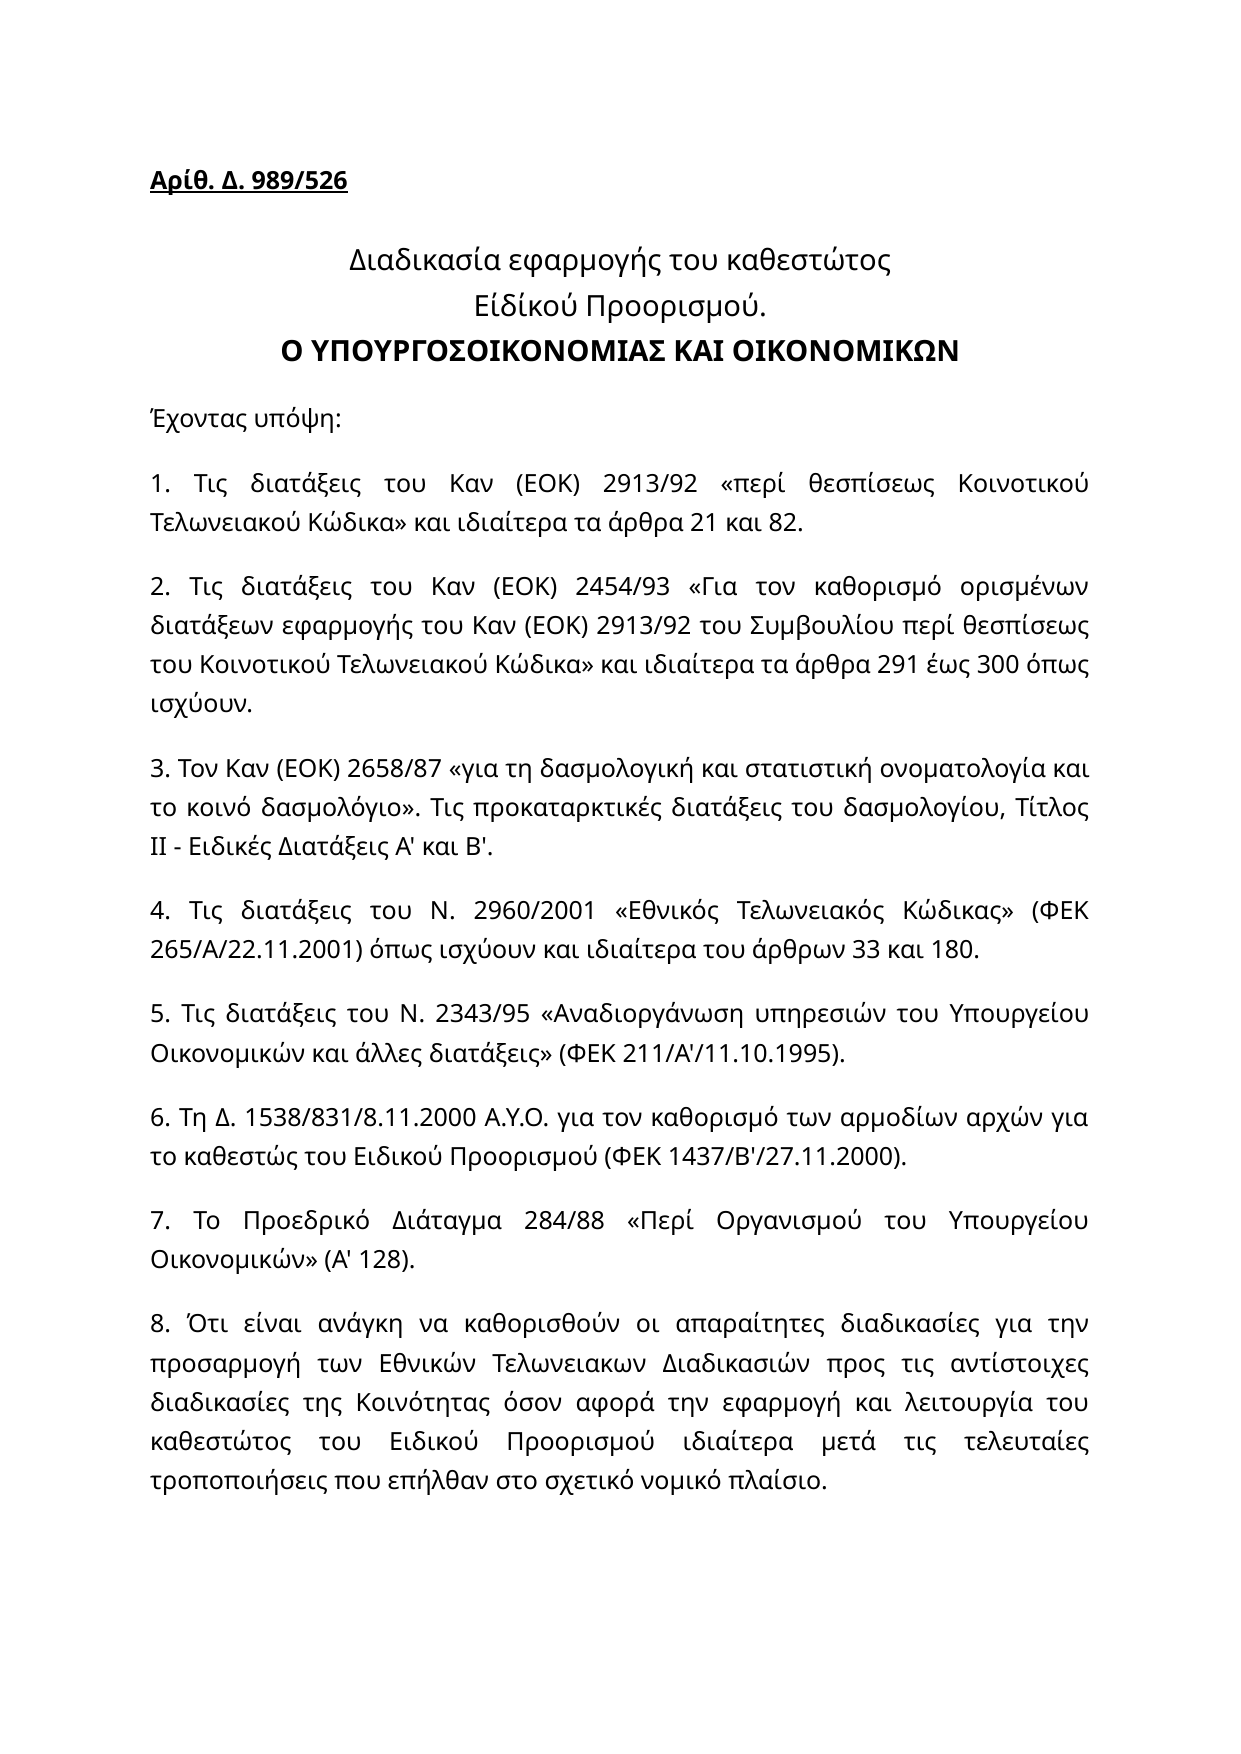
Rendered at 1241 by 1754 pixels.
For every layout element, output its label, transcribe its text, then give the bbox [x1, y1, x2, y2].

text 4. Τις διατάξεις του Ν. 2960/2001 «Εθνικός Τελωνειακός Κώδικας» (ΦΕΚ 265/Α/22.11.2001) όπως ισχύουν και ιδιαίτερα του άρθρων 33 και 180. [150, 893, 1090, 966]
text Διαδικασία εφαρμογής του καθεστώτος Είδίκού Προορισμού. Ο ΥΠΟΥΡΓΟΣΟΙΚΟΝΟΜΙΑΣ ΚΑΙ ΟΙΚΟΝΟΜΙΚΩΝ [150, 239, 1090, 370]
text 2. Τις διατάξεις του Καν (ΕΟΚ) 2454/93 «Για τον καθορισμό ορισμένων διατάξεων εφαρμογής του Καν (ΕΟΚ) 2913/92 του Συμβουλίου περί θεσπίσεως του Κοινοτικού Τελωνειακού Κώδικα» και ιδιαίτερα τα άρθρα 291 έως 300 όπως ισχύουν. [150, 568, 1090, 720]
text 3. Τον Καν (ΕΟΚ) 2658/87 «για τη δασμολογική και στατιστική ονοματολογία και το κοινό δασμολόγιο». Τις προκαταρκτικές διατάξεις του δασμολογίου, Τίτλος ΙΙ - Ειδικές Διατάξεις Α' και Β'. [150, 750, 1090, 863]
text Έχοντας υπόψη: [150, 401, 1090, 435]
title Αρίθ. Δ. 989/526 [150, 162, 1090, 197]
text 8. Ότι είναι ανάγκη να καθορισθούν οι απαραίτητες διαδικασίες για την προσαρμογή των Εθνικών Τελωνειακων Διαδικασιών προς τις αντίστοιχες διαδικασίες της Κοινότητας όσον αφορά την εφαρμογή και λειτουργία του καθεστώτος του Ειδικού Προορισμού ιδιαίτερα μετά τις τελευταίες τροποποιήσεις που επήλθαν στο σχετικό νομικό πλαίσιο. [150, 1306, 1090, 1497]
text 6. Τη Δ. 1538/831/8.11.2000 Α.Υ.Ο. για τον καθορισμό των αρμοδίων αρχών για το καθεστώς του Ειδικού Προορισμού (ΦΕΚ 1437/Β'/27.11.2000). [150, 1099, 1090, 1173]
text 5. Τις διατάξεις του Ν. 2343/95 «Αναδιοργάνωση υπηρεσιών του Υπουργείου Οικονομικών και άλλες διατάξεις» (ΦΕΚ 211/Α'/11.10.1995). [150, 996, 1090, 1069]
text 7. Το Προεδρικό Διάταγμα 284/88 «Περί Οργανισμού του Υπουργείου Οικονομικών» (Α' 128). [150, 1203, 1090, 1276]
text 1. Τις διατάξεις του Καν (ΕΟΚ) 2913/92 «περί θεσπίσεως Κοινοτικού Τελωνειακού Κώδικα» και ιδιαίτερα τα άρθρα 21 και 82. [150, 465, 1090, 538]
